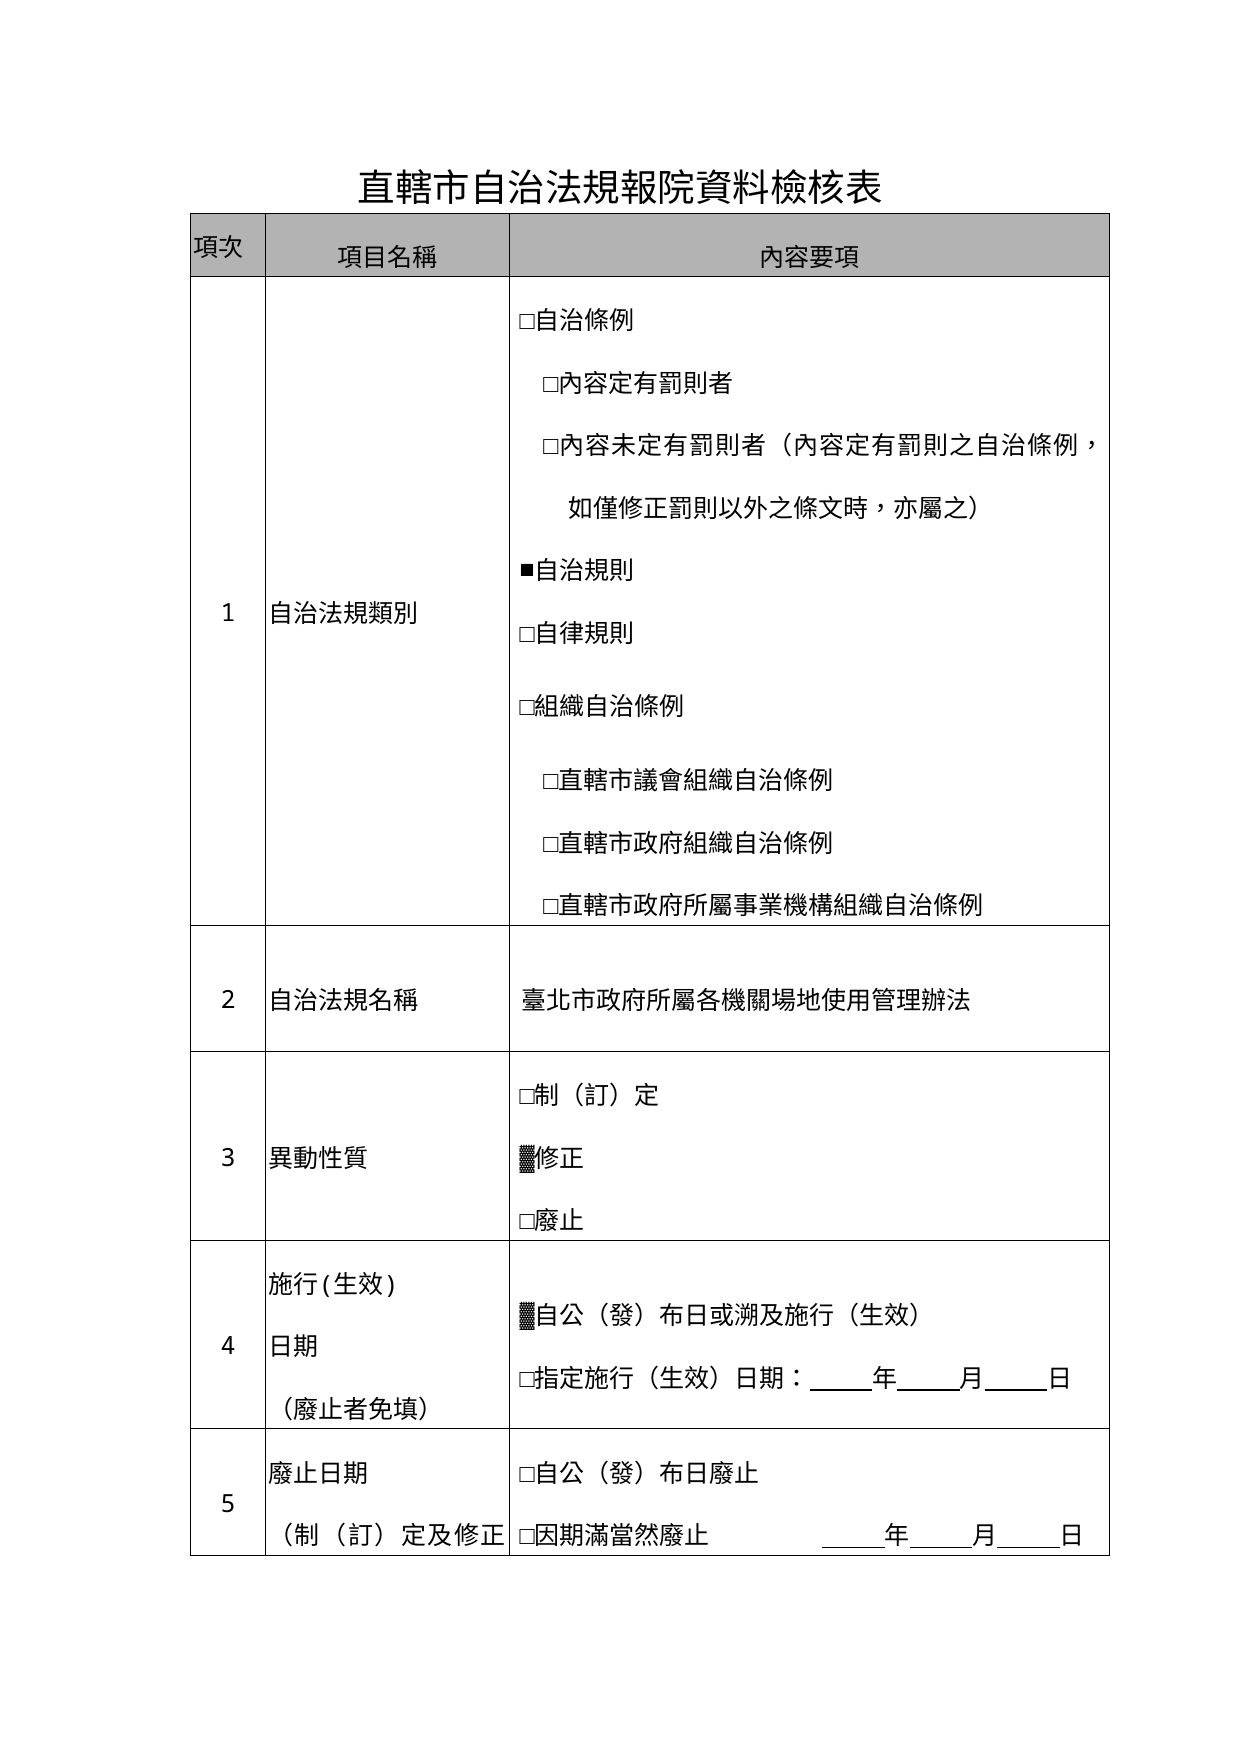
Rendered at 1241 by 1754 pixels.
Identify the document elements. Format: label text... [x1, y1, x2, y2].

table_cell □制（訂）定 ▓修正 □廢止 [510, 1052, 1109, 1240]
table_cell 1 [191, 277, 265, 924]
table_cell 廢止日期 （制（訂）定及修正 [266, 1429, 509, 1555]
table_cell 自治法規名稱 [266, 926, 509, 1051]
text 直轄市自治法規報院資料檢核表 [187, 158, 1053, 212]
table_header 項次 [191, 214, 265, 276]
table_cell ▓自公（發）布日或溯及施行（生效） □指定施行（生效）日期： 年 月 日 [510, 1241, 1109, 1428]
table_header 內容要項 [510, 214, 1109, 276]
table_cell 5 [191, 1429, 265, 1555]
table_cell 4 [191, 1241, 265, 1428]
table_cell □自治條例 □內容定有罰則者 □內容未定有罰則者（內容定有罰則之自治條例，如僅修正罰則以外之條文時，亦屬之） ■自治規則 □自律規則 □組織自治條例 □直轄市議會組織自治條例 □直轄市政府組織自治條例 □直轄市政府所屬事業機構組織自治條例 [510, 277, 1109, 924]
table_cell 臺北市政府所屬各機關場地使用管理辦法 [510, 926, 1109, 1051]
table_cell 異動性質 [266, 1052, 509, 1240]
table_cell 自治法規類別 [266, 277, 509, 924]
table_cell 施行(生效) 日期 （廢止者免填） [266, 1241, 509, 1428]
table_cell 3 [191, 1052, 265, 1240]
table_cell □自公（發）布日廢止 □因期滿當然廢止 年 月 日 [510, 1429, 1109, 1555]
table_cell 2 [191, 926, 265, 1051]
table_header 項目名稱 [266, 214, 509, 276]
